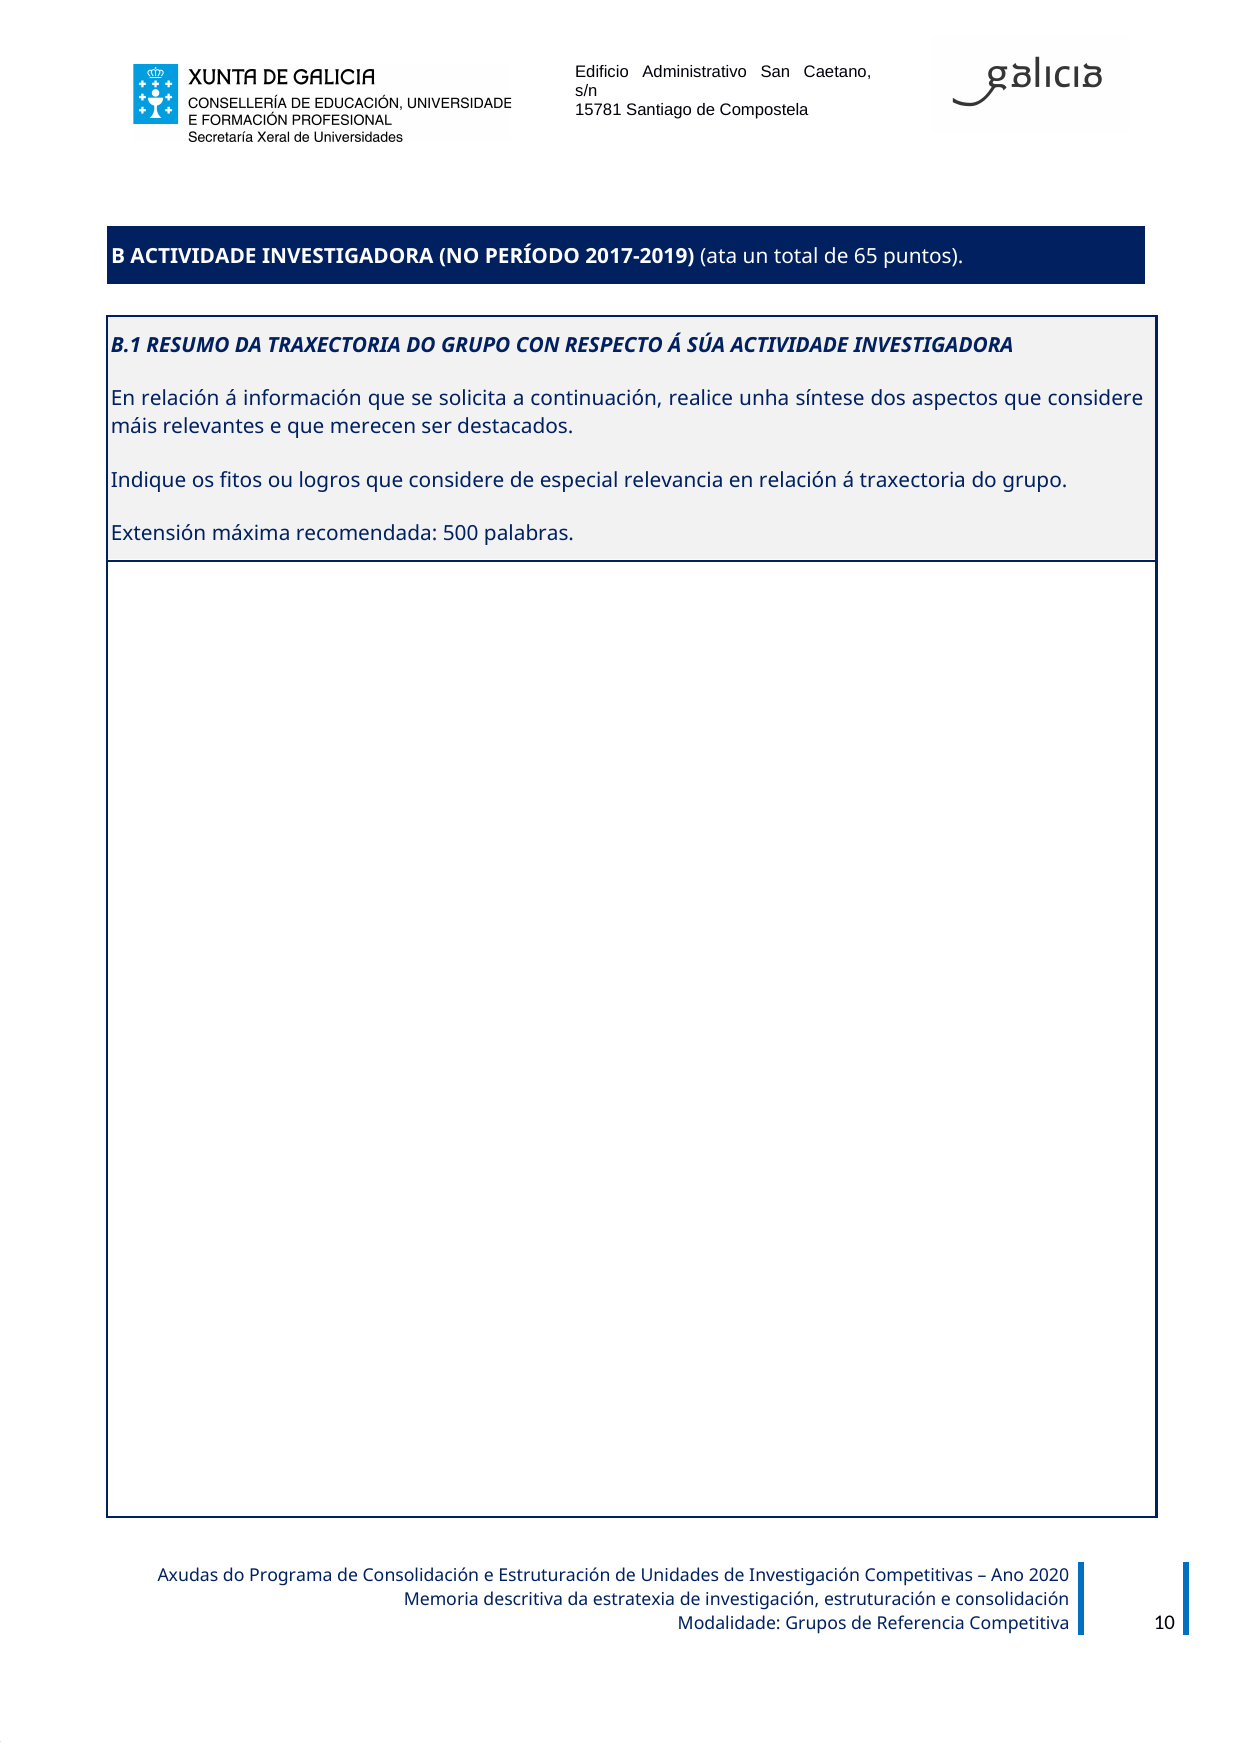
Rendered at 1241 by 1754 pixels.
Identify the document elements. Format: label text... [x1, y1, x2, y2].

table_cell [108, 562, 1155, 1516]
table_header B ACTIVIDADE INVESTIGADORA (NO PERÍODO 2017-2019) (ata un total de 65 puntos). [109, 229, 1143, 282]
table_header B.1 RESUMO DA TRAXECTORIA DO GRUPO CON RESPECTO Á SÚA ACTIVIDADE INVESTIGADORA En relación á información que se solicita a continuación, realice unha síntese dos aspectos que considere máis relevantes e que merecen ser destacados. Indique os fitos ou logros que considere de especial relevancia en relación á traxectoria do grupo. Extensión máxima recomendada: 500 palabras. [108, 317, 1155, 559]
